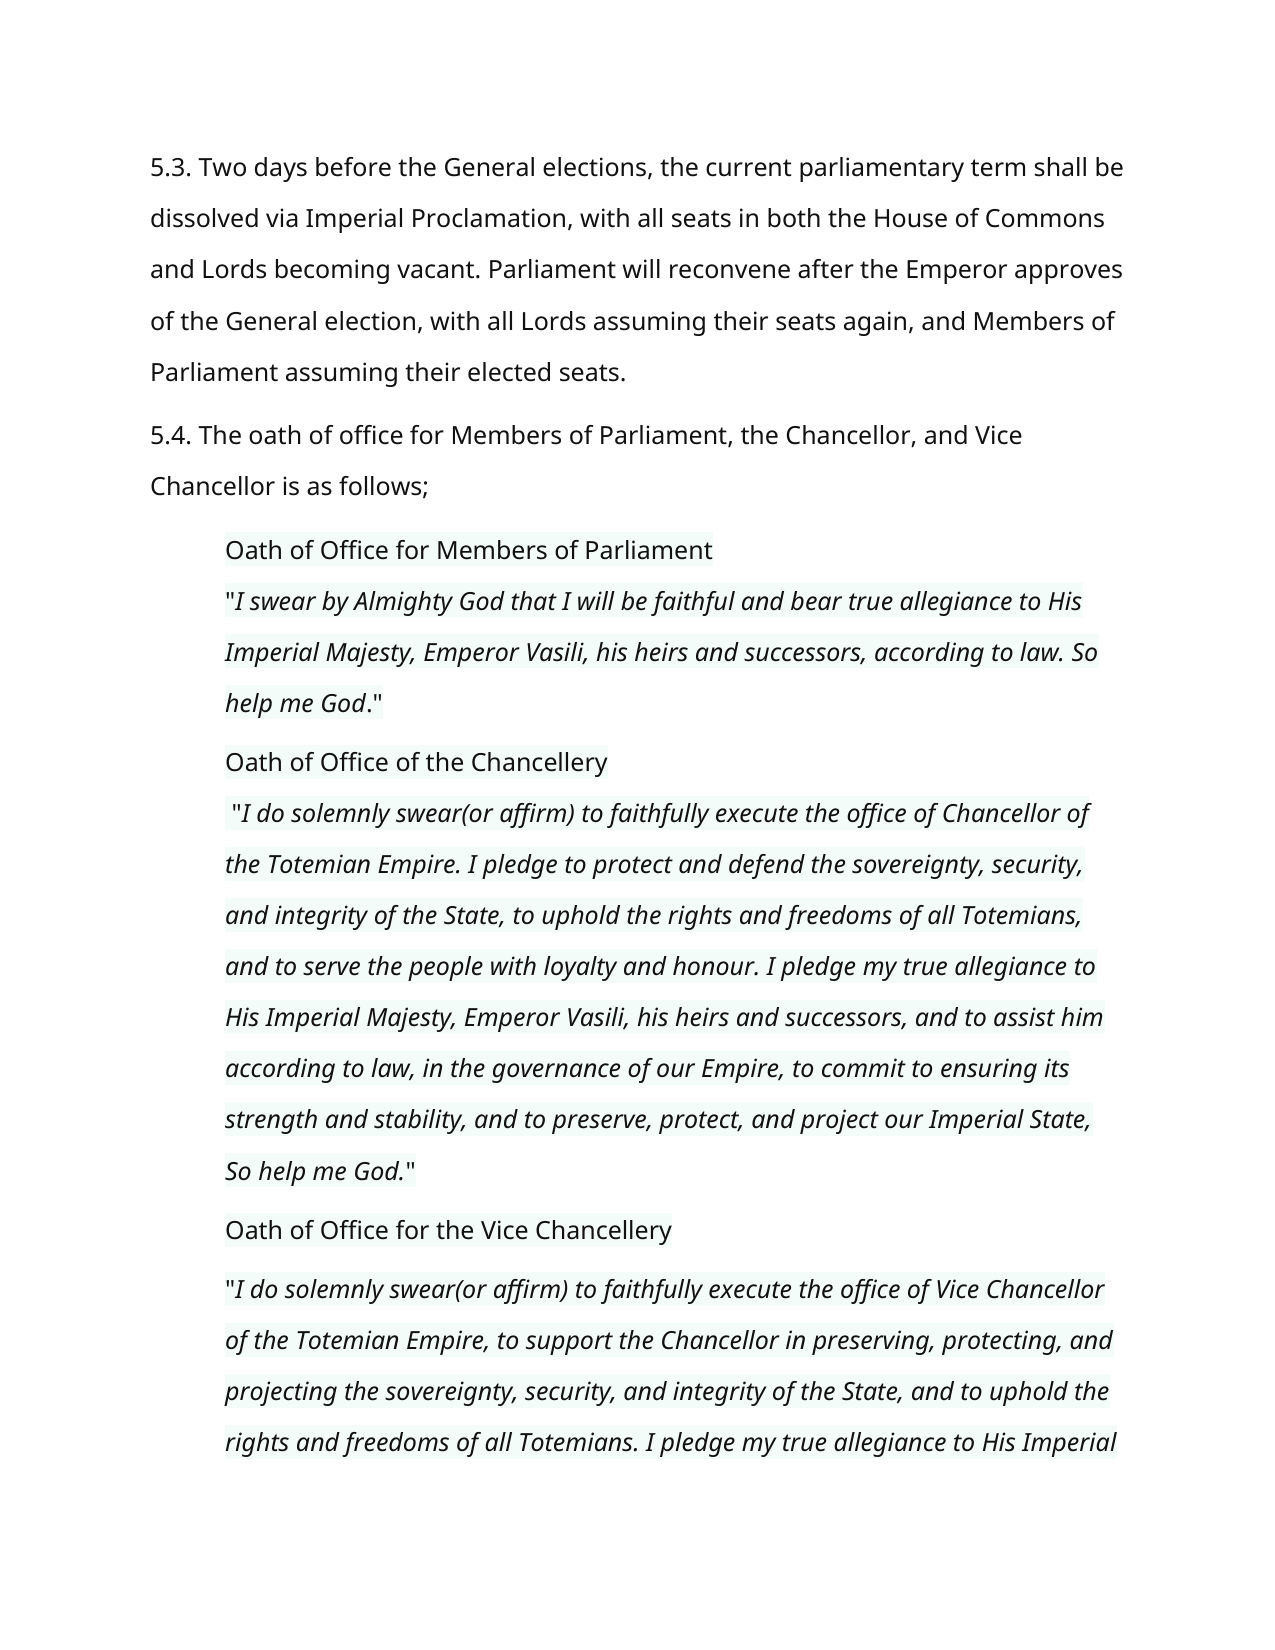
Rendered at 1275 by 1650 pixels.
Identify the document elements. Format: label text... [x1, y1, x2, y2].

text 5.3. Two days before the General elections, the current parliamentary term shall be dissolved via Imperial Proclamation, with all seats in both the House of Commons and Lords becoming vacant. Parliament will reconvene after the Emperor approves of the General election, with all Lords assuming their seats again, and Members of Parliament assuming their elected seats. [150, 150, 1125, 388]
text 5.4. The oath of office for Members of Parliament, the Chancellor, and Vice Chancellor is as follows; [150, 418, 1125, 503]
text Oath of Office for the Vice Chancellery [225, 1212, 1125, 1247]
text "I do solemnly swear(or affirm) to faithfully execute the office of Vice Chancellor of the Totemian Empire, to support the Chancellor in preserving, protecting, and projecting the sovereignty, security, and integrity of the State, and to uphold the rights and freedoms of all Totemians. I pledge my true allegiance to His Imperial [225, 1272, 1125, 1459]
text Oath of Office of the Chancellery "I do solemnly swear(or affirm) to faithfully execute the office of Chancellor of the Totemian Empire. I pledge to protect and defend the sovereignty, security, and integrity of the State, to uphold the rights and freedoms of all Totemians, and to serve the people with loyalty and honour. I pledge my true allegiance to His Imperial Majesty, Emperor Vasili, his heirs and successors, and to assist him according to law, in the governance of our Empire, to commit to ensuring its strength and stability, and to preserve, protect, and project our Imperial State, So help me God." [225, 745, 1125, 1187]
text Oath of Office for Members of Parliament "I swear by Almighty God that I will be faithful and bear true allegiance to His Imperial Majesty, Emperor Vasili, his heirs and successors, according to law. So help me God." [225, 532, 1125, 719]
